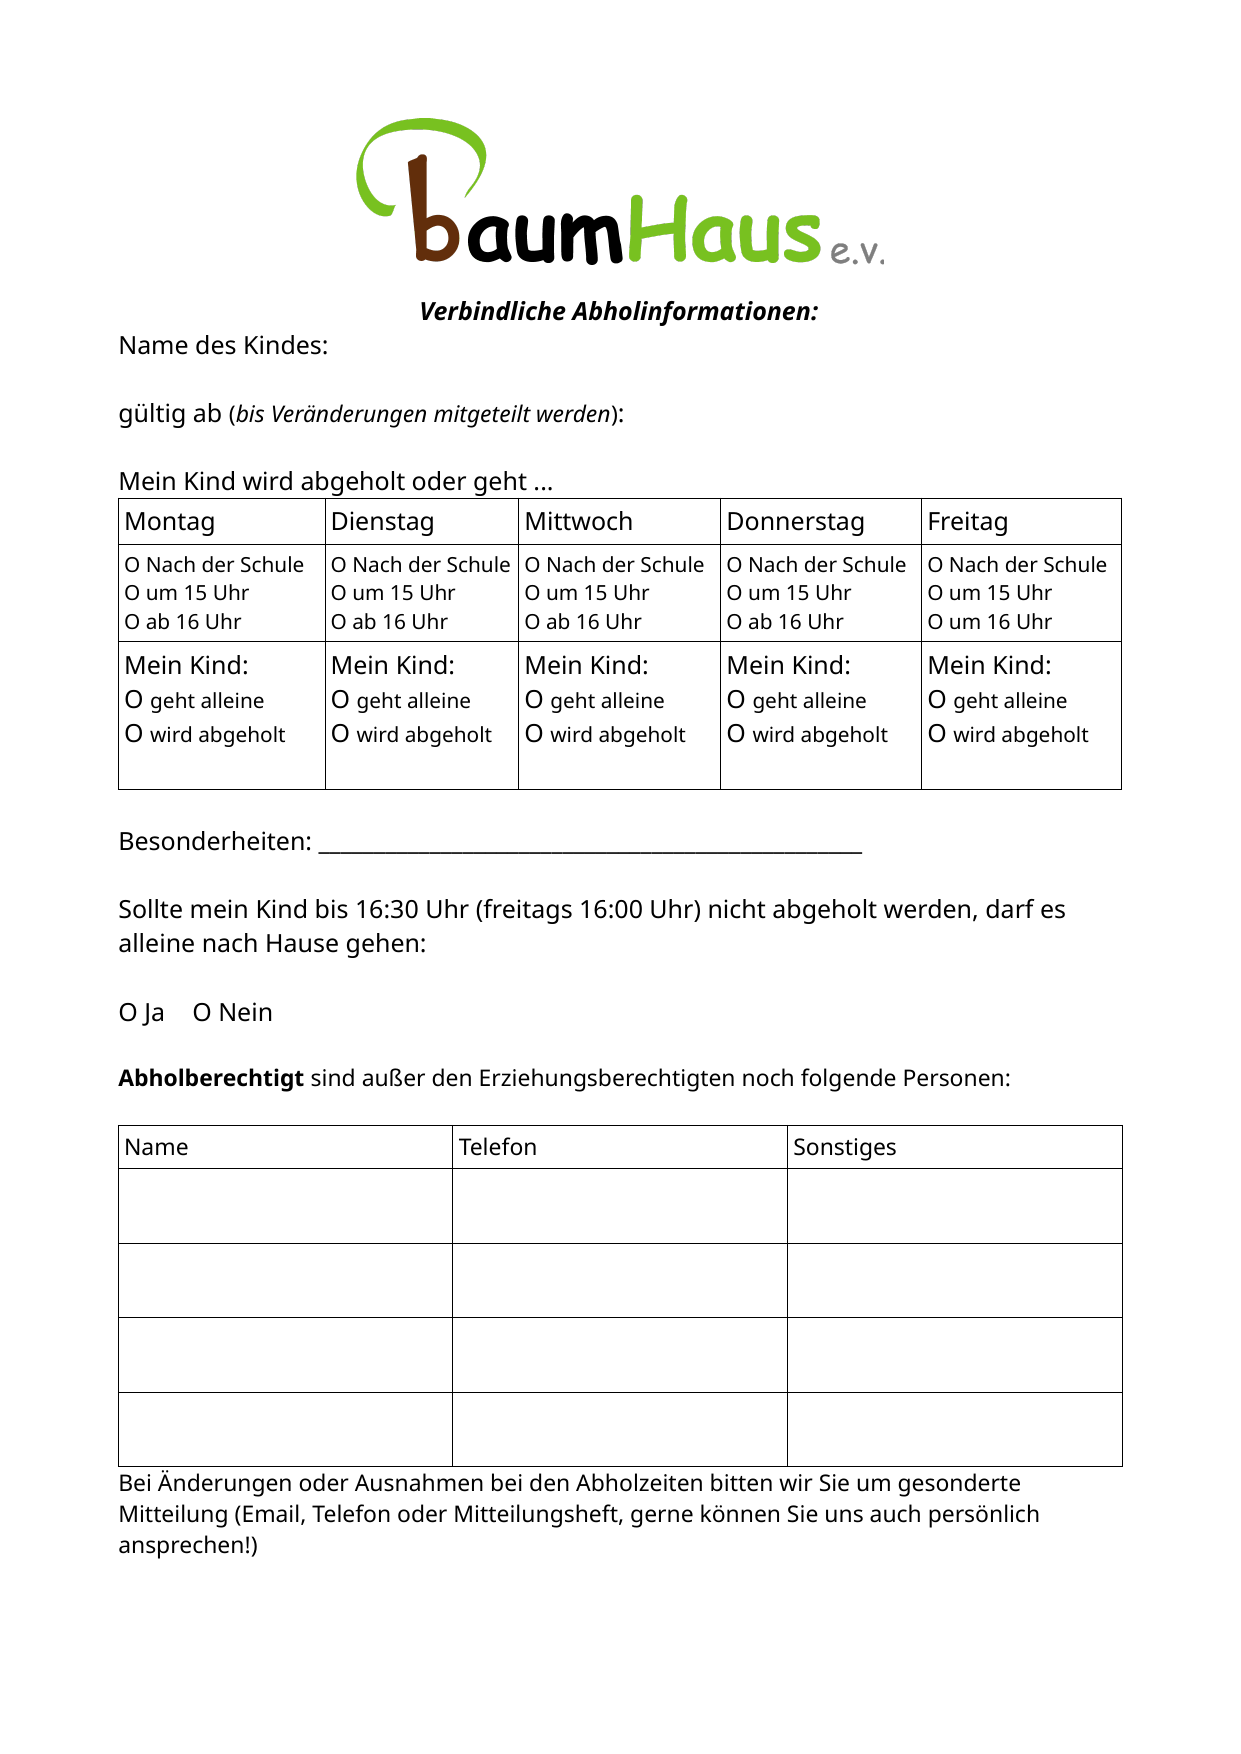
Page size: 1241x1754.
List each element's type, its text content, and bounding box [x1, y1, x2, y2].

table_cell Mein Kind: O geht alleine O wird abgeholt [922, 642, 1121, 789]
table_cell [119, 1244, 452, 1317]
table_cell O Nach der Schule O um 15 Uhr O um 16 Uhr [922, 545, 1121, 641]
table_header Freitag [922, 499, 1121, 544]
table_header Telefon [453, 1126, 787, 1168]
text O Ja O Nein [118, 994, 1122, 1028]
table_cell [788, 1244, 1122, 1317]
table_cell O Nach der Schule O um 15 Uhr O ab 16 Uhr [326, 545, 518, 641]
table_cell [453, 1244, 787, 1317]
table_header Donnerstag [721, 499, 921, 544]
text Verbindliche Abholinformationen: [118, 293, 1122, 327]
table_header Mittwoch [519, 499, 720, 544]
table_cell [788, 1393, 1122, 1466]
table_header Montag [119, 499, 325, 544]
text Mein Kind wird abgeholt oder geht ... [118, 464, 1122, 498]
table_cell O Nach der Schule O um 15 Uhr O ab 16 Uhr [519, 545, 720, 641]
table_cell Mein Kind: O geht alleine O wird abgeholt [119, 642, 325, 789]
table_header Name [119, 1126, 452, 1168]
table_cell [453, 1318, 787, 1391]
table_cell [788, 1169, 1122, 1242]
table_cell O Nach der Schule O um 15 Uhr O ab 16 Uhr [721, 545, 921, 641]
table_cell [119, 1169, 452, 1242]
table_cell Mein Kind: O geht alleine O wird abgeholt [326, 642, 518, 789]
table_cell [119, 1318, 452, 1391]
table_cell Mein Kind: O geht alleine O wird abgeholt [721, 642, 921, 789]
text gültig ab (bis Veränderungen mitgeteilt werden): [118, 396, 1122, 429]
table_cell Mein Kind: O geht alleine O wird abgeholt [519, 642, 720, 789]
text Bei Änderungen oder Ausnahmen bei den Abholzeiten bitten wir Sie um gesonderte Mitteilung (Email, Telefon oder Mitteilungsheft, gerne können Sie uns auch persönlich ansprechen!) [118, 1467, 1122, 1560]
table_cell [788, 1318, 1122, 1391]
text Besonderheiten: _________________________________________________ [118, 824, 1122, 858]
table_cell O Nach der Schule O um 15 Uhr O ab 16 Uhr [119, 545, 325, 641]
table_cell [453, 1393, 787, 1466]
text Name des Kindes: [118, 327, 1122, 361]
table_cell [119, 1393, 452, 1466]
table_header Dienstag [326, 499, 518, 544]
text Abholberechtigt sind außer den Erziehungsberechtigten noch folgende Personen: [118, 1062, 1122, 1093]
table_header Sonstiges [788, 1126, 1122, 1168]
table_cell [453, 1169, 787, 1242]
text Sollte mein Kind bis 16:30 Uhr (freitags 16:00 Uhr) nicht abgeholt werden, darf es alleine nach Hause gehen: [118, 892, 1122, 960]
